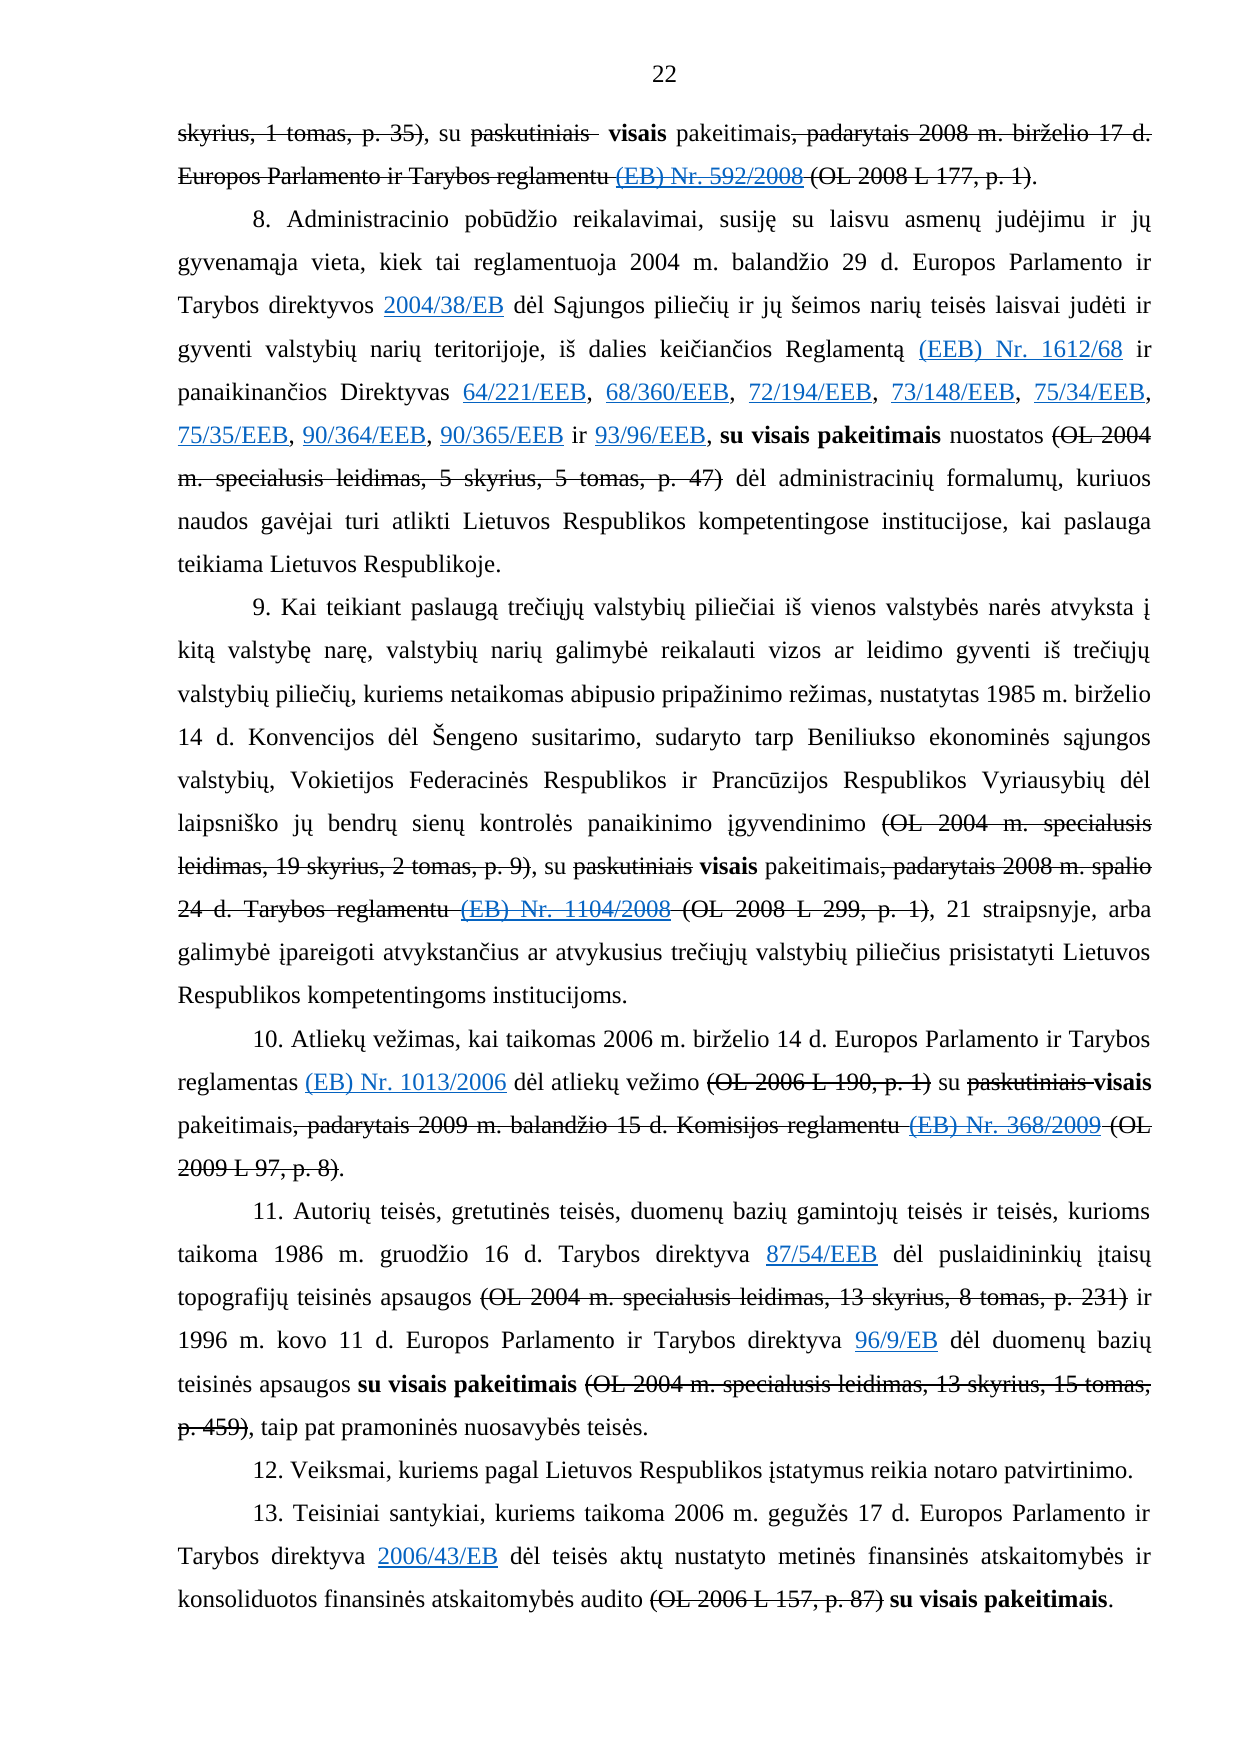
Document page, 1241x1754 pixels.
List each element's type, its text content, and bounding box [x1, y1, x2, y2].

text 11. Autorių teisės, gretutinės teisės, duomenų bazių gamintojų teisės ir teisės, kurioms taikoma 1986 m. gruodžio 16 d. Tarybos direktyva 87/54/EEB dėl puslaidininkių įtaisų topografijų teisinės apsaugos (OL 2004 m. specialusis leidimas, 13 skyrius, 8 tomas, p. 231) ir 1996 m. kovo 11 d. Europos Parlamento ir Tarybos direktyva 96/9/EB dėl duomenų bazių teisinės apsaugos su visais pakeitimais (OL 2004 m. specialusis leidimas, 13 skyrius, 15 tomas, p. 459), taip pat pramoninės nuosavybės teisės. [177, 1196, 1152, 1441]
text skyrius, 1 tomas, p. 35), su paskutiniais visais pakeitimais, padarytais 2008 m. birželio 17 d. Europos Parlamento ir Tarybos reglamentu (EB) Nr. 592/2008 (OL 2008 L 177, p. 1). [177, 118, 1152, 190]
text 8. Administracinio pobūdžio reikalavimai, susiję su laisvu asmenų judėjimu ir jų gyvenamąja vieta, kiek tai reglamentuoja 2004 m. balandžio 29 d. Europos Parlamento ir Tarybos direktyvos 2004/38/EB dėl Sąjungos piliečių ir jų šeimos narių teisės laisvai judėti ir gyventi valstybių narių teritorijoje, iš dalies keičiančios Reglamentą (EEB) Nr. 1612/68 ir panaikinančios Direktyvas 64/221/EEB, 68/360/EEB, 72/194/EEB, 73/148/EEB, 75/34/EEB, 75/35/EEB, 90/364/EEB, 90/365/EEB ir 93/96/EEB, su visais pakeitimais nuostatos (OL 2004 m. specialusis leidimas, 5 skyrius, 5 tomas, p. 47) dėl administracinių formalumų, kuriuos naudos gavėjai turi atlikti Lietuvos Respublikos kompetentingose institucijose, kai paslauga teikiama Lietuvos Respublikoje. [177, 204, 1152, 578]
text 13. Teisiniai santykiai, kuriems taikoma 2006 m. gegužės 17 d. Europos Parlamento ir Tarybos direktyva 2006/43/EB dėl teisės aktų nustatyto metinės finansinės atskaitomybės ir konsoliduotos finansinės atskaitomybės audito (OL 2006 L 157, p. 87) su visais pakeitimais. [177, 1498, 1152, 1613]
text 9. Kai teikiant paslaugą trečiųjų valstybių piliečiai iš vienos valstybės narės atvyksta į kitą valstybę narę, valstybių narių galimybė reikalauti vizos ar leidimo gyventi iš trečiųjų valstybių piliečių, kuriems netaikomas abipusio pripažinimo režimas, nustatytas 1985 m. birželio 14 d. Konvencijos dėl Šengeno susitarimo, sudaryto tarp Beniliukso ekonominės sąjungos valstybių, Vokietijos Federacinės Respublikos ir Prancūzijos Respublikos Vyriausybių dėl laipsniško jų bendrų sienų kontrolės panaikinimo įgyvendinimo (OL 2004 m. specialusis leidimas, 19 skyrius, 2 tomas, p. 9), su paskutiniais visais pakeitimais, padarytais 2008 m. spalio 24 d. Tarybos reglamentu (EB) Nr. 1104/2008 (OL 2008 L 299, p. 1), 21 straipsnyje, arba galimybė įpareigoti atvykstančius ar atvykusius trečiųjų valstybių piliečius prisistatyti Lietuvos Respublikos kompetentingoms institucijoms. [177, 592, 1152, 1009]
text 12. Veiksmai, kuriems pagal Lietuvos Respublikos įstatymus reikia notaro patvirtinimo. [177, 1455, 1152, 1484]
text 10. Atliekų vežimas, kai taikomas 2006 m. birželio 14 d. Europos Parlamento ir Tarybos reglamentas (EB) Nr. 1013/2006 dėl atliekų vežimo (OL 2006 L 190, p. 1) su paskutiniais visais pakeitimais, padarytais 2009 m. balandžio 15 d. Komisijos reglamentu (EB) Nr. 368/2009 (OL 2009 L 97, p. 8). [177, 1024, 1152, 1182]
